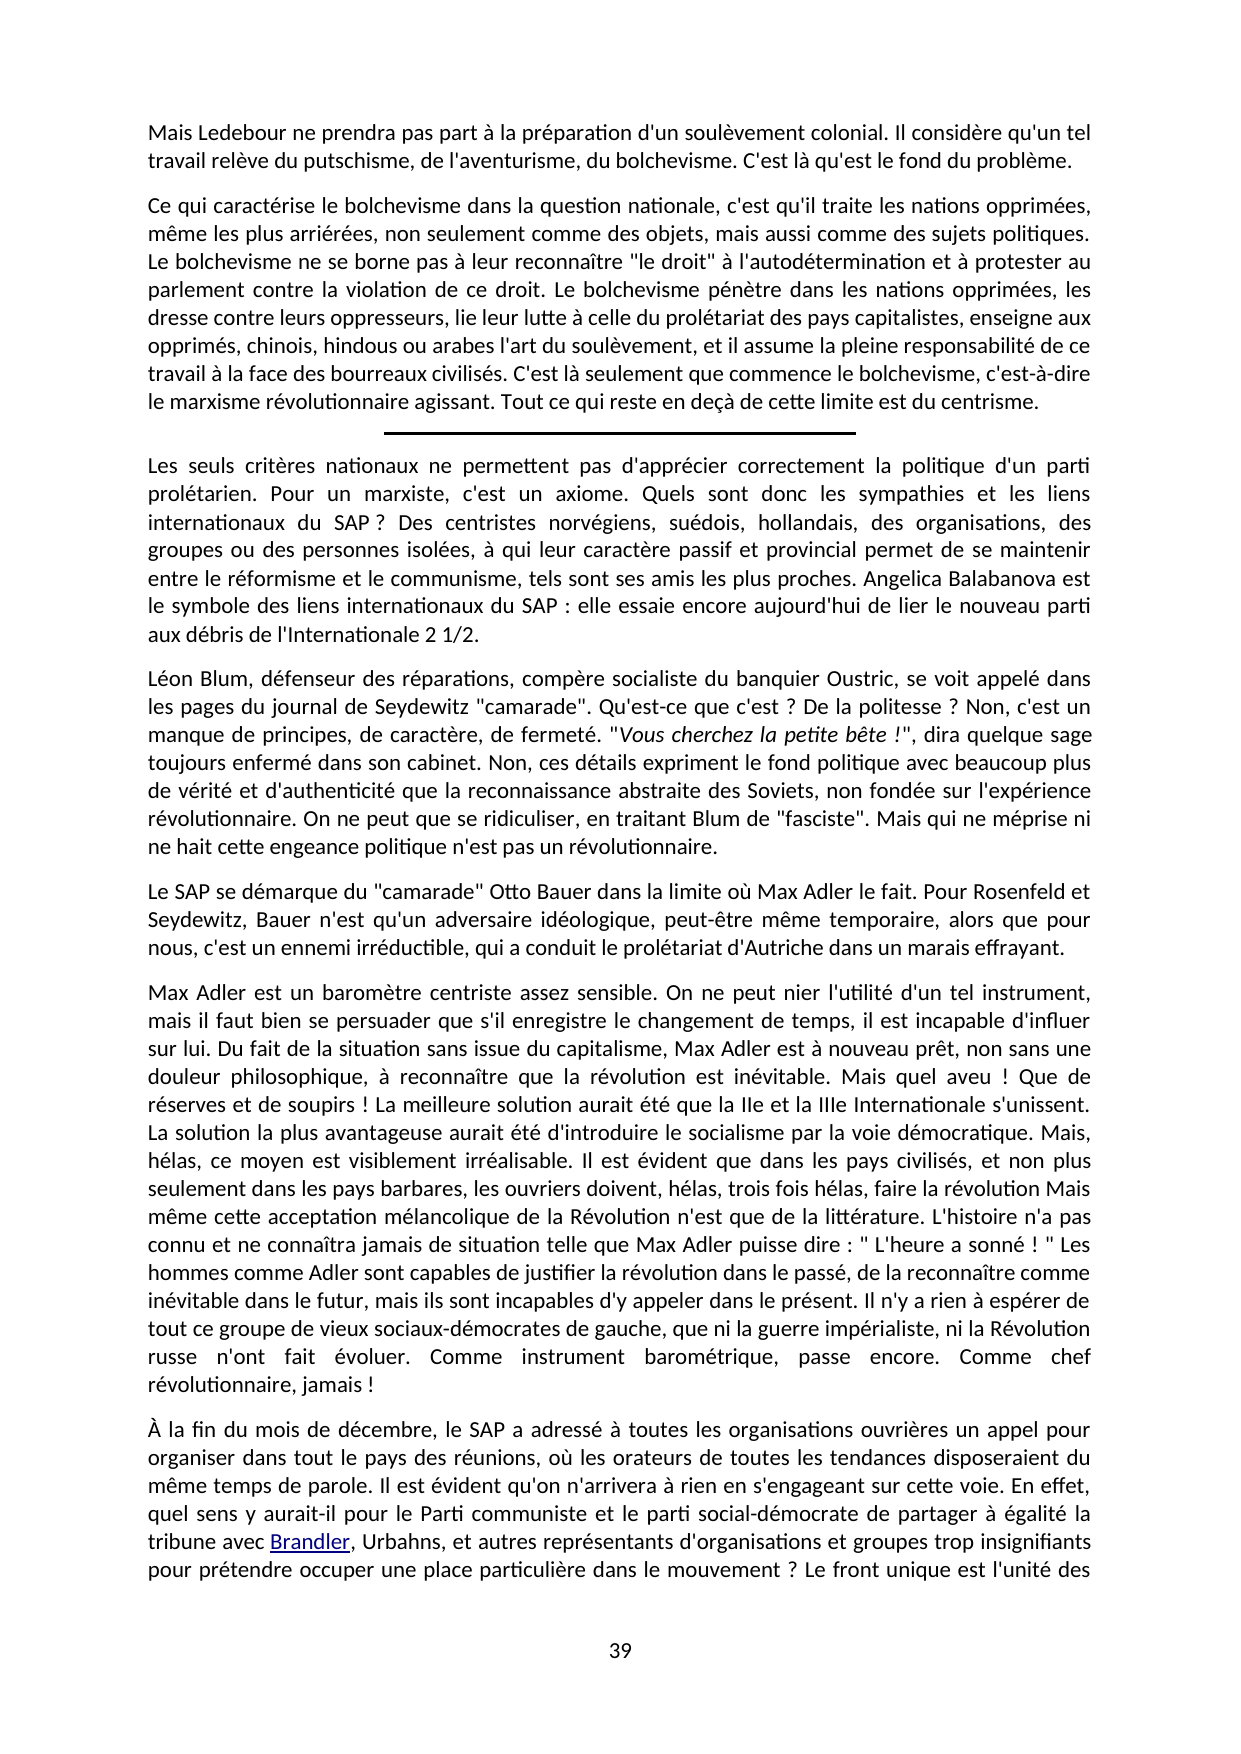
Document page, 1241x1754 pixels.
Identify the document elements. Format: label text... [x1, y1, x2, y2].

text À la fin du mois de décembre, le SAP a adressé à toutes les organisations ouvrières un appel pour organiser dans tout le pays des réunions, où les orateurs de toutes les tendances disposeraient du même temps de parole. Il est évident qu'on n'arrivera à rien en s'engageant sur cette voie. En effet, quel sens y aurait-il pour le Parti communiste et le parti social-démocrate de partager à égalité la tribune avec Brandler, Urbahns, et autres représentants d'organisations et groupes trop insignifiants pour prétendre occuper une place particulière dans le mouvement ? Le front unique est l'unité des [148, 1415, 1093, 1583]
text Les seuls critères nationaux ne permettent pas d'apprécier correctement la politique d'un parti prolétarien. Pour un marxiste, c'est un axiome. Quels sont donc les sympathies et les liens internationaux du SAP ? Des centristes norvégiens, suédois, hollandais, des organisations, des groupes ou des personnes isolées, à qui leur caractère passif et provincial permet de se maintenir entre le réformisme et le communisme, tels sont ses amis les plus proches. Angelica Balabanova est le symbole des liens internationaux du SAP : elle essaie encore aujourd'hui de lier le nouveau parti aux débris de l'Internationale 2 1/2. [148, 452, 1093, 648]
text Le SAP se démarque du "camarade" Otto Bauer dans la limite où Max Adler le fait. Pour Rosenfeld et Seydewitz, Bauer n'est qu'un adversaire idéologique, peut-être même temporaire, alors que pour nous, c'est un ennemi irréductible, qui a conduit le prolétariat d'Autriche dans un marais effrayant. [148, 877, 1093, 961]
text Ce qui caractérise le bolchevisme dans la question nationale, c'est qu'il traite les nations opprimées, même les plus arriérées, non seulement comme des objets, mais aussi comme des sujets politiques. Le bolchevisme ne se borne pas à leur reconnaître "le droit" à l'autodétermination et à protester au parlement contre la violation de ce droit. Le bolchevisme pénètre dans les nations opprimées, les dresse contre leurs oppresseurs, lie leur lutte à celle du prolétariat des pays capitalistes, enseigne aux opprimés, chinois, hindous ou arabes l'art du soulèvement, et il assume la pleine responsabilité de ce travail à la face des bourreaux civilisés. C'est là seulement que commence le bolchevisme, c'est-à-dire le marxisme révolutionnaire agissant. Tout ce qui reste en deçà de cette limite est du centrisme. [148, 191, 1093, 415]
text Mais Ledebour ne prendra pas part à la préparation d'un soulèvement colonial. Il considère qu'un tel travail relève du putschisme, de l'aventurisme, du bolchevisme. C'est là qu'est le fond du problème. [148, 118, 1093, 174]
text Léon Blum, défenseur des réparations, compère socialiste du banquier Oustric, se voit appelé dans les pages du journal de Seydewitz "camarade". Qu'est-ce que c'est ? De la politesse ? Non, c'est un manque de principes, de caractère, de fermeté. "Vous cherchez la petite bête !", dira quelque sage toujours enfermé dans son cabinet. Non, ces détails expriment le fond politique avec beaucoup plus de vérité et d'authenticité que la reconnaissance abstraite des Soviets, non fondée sur l'expérience révolutionnaire. On ne peut que se ridiculiser, en traitant Blum de "fasciste". Mais qui ne méprise ni ne hait cette engeance politique n'est pas un révolutionnaire. [148, 664, 1093, 861]
text Max Adler est un baromètre centriste assez sensible. On ne peut nier l'utilité d'un tel instrument, mais il faut bien se persuader que s'il enregistre le changement de temps, il est incapable d'influer sur lui. Du fait de la situation sans issue du capitalisme, Max Adler est à nouveau prêt, non sans une douleur philosophique, à reconnaître que la révolution est inévitable. Mais quel aveu ! Que de réserves et de soupirs ! La meilleure solution aurait été que la IIe et la IIIe Internationale s'unissent. La solution la plus avantageuse aurait été d'introduire le socialisme par la voie démocratique. Mais, hélas, ce moyen est visiblement irréalisable. Il est évident que dans les pays civilisés, et non plus seulement dans les pays barbares, les ouvriers doivent, hélas, trois fois hélas, faire la révolution Mais même cette acceptation mélancolique de la Révolution n'est que de la littérature. L'histoire n'a pas connu et ne connaîtra jamais de situation telle que Max Adler puisse dire : " L'heure a sonné ! " Les hommes comme Adler sont capables de justifier la révolution dans le passé, de la reconnaître comme inévitable dans le futur, mais ils sont incapables d'y appeler dans le présent. Il n'y a rien à espérer de tout ce groupe de vieux sociaux-démocrates de gauche, que ni la guerre impérialiste, ni la Révolution russe n'ont fait évoluer. Comme instrument barométrique, passe encore. Comme chef révolutionnaire, jamais ! [148, 978, 1093, 1398]
